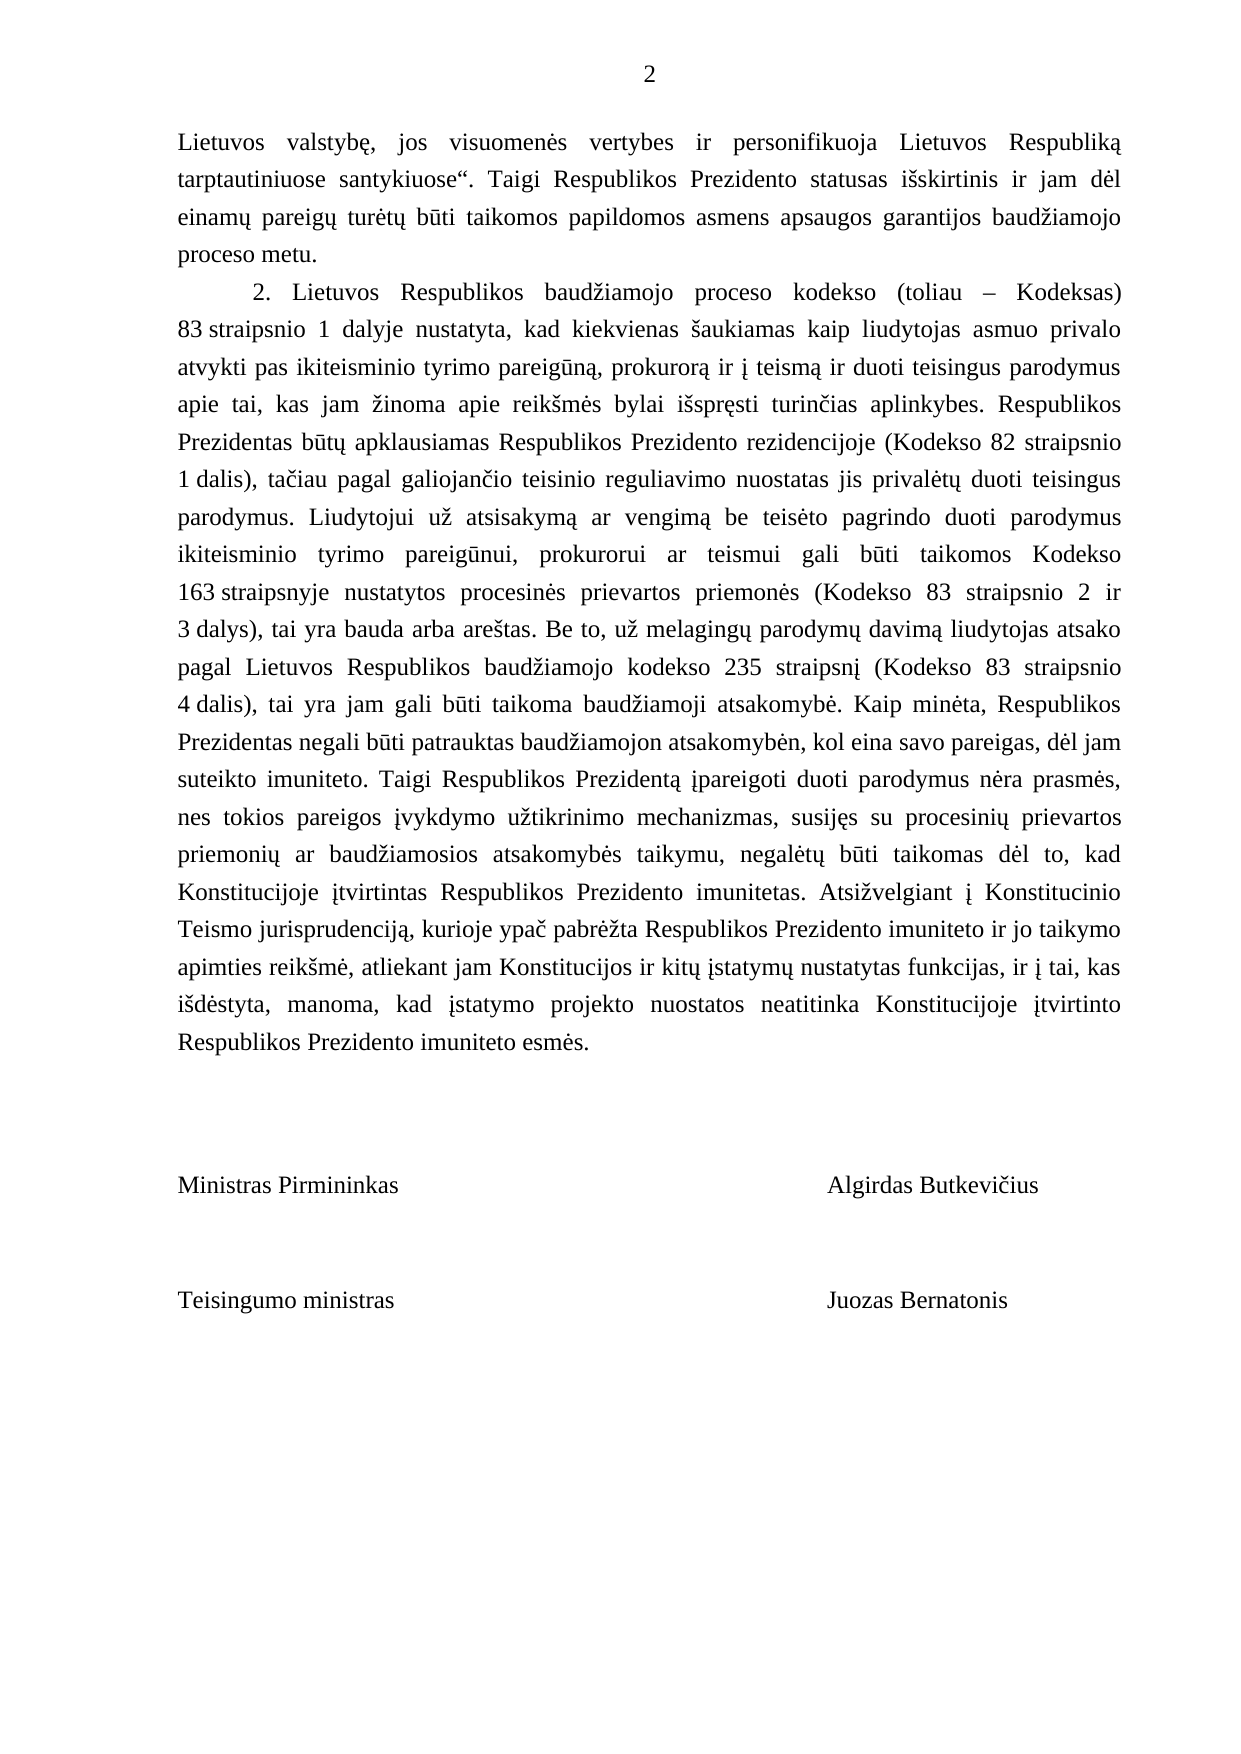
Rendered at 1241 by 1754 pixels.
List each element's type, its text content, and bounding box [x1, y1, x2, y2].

text 2. Lietuvos Respublikos baudžiamojo proceso kodekso (toliau – Kodeksas) 83 straipsnio 1 dalyje nustatyta, kad kiekvienas šaukiamas kaip liudytojas asmuo privalo atvykti pas ikiteisminio tyrimo pareigūną, prokurorą ir į teismą ir duoti teisingus parodymus apie tai, kas jam žinoma apie reikšmės bylai išspręsti turinčias aplinkybes. Respublikos Prezidentas būtų apklausiamas Respublikos Prezidento rezidencijoje (Kodekso 82 straipsnio 1 dalis), tačiau pagal galiojančio teisinio reguliavimo nuostatas jis privalėtų duoti teisingus parodymus. Liudytojui už atsisakymą ar vengimą be teisėto pagrindo duoti parodymus ikiteisminio tyrimo pareigūnui, prokurorui ar teismui gali būti taikomos Kodekso 163 straipsnyje nustatytos procesinės prievartos priemonės (Kodekso 83 straipsnio 2 ir 3 dalys), tai yra bauda arba areštas. Be to, už melagingų parodymų davimą liudytojas atsako pagal Lietuvos Respublikos baudžiamojo kodekso 235 straipsnį (Kodekso 83 straipsnio 4 dalis), tai yra jam gali būti taikoma baudžiamoji atsakomybė. Kaip minėta, Respublikos Prezidentas negali būti patrauktas baudžiamojon atsakomybėn, kol eina savo pareigas, dėl jam suteikto imuniteto. Taigi Respublikos Prezidentą įpareigoti duoti parodymus nėra prasmės, nes tokios pareigos įvykdymo užtikrinimo mechanizmas, susijęs su procesinių prievartos priemonių ar baudžiamosios atsakomybės taikymu, negalėtų būti taikomas dėl to, kad Konstitucijoje įtvirtintas Respublikos Prezidento imunitetas. Atsižvelgiant į Konstitucinio Teismo jurisprudenciją, kurioje ypač pabrėžta Respublikos Prezidento imuniteto ir jo taikymo apimties reikšmė, atliekant jam Konstitucijos ir kitų įstatymų nustatytas funkcijas, ir į tai, kas išdėstyta, manoma, kad įstatymo projekto nuostatos neatitinka Konstitucijoje įtvirtinto Respublikos Prezidento imuniteto esmės. [177, 268, 1122, 1056]
text Ministras Pirmininkas Algirdas Butkevičius [177, 1171, 1122, 1199]
text Lietuvos valstybę, jos visuomenės vertybes ir personifikuoja Lietuvos Respubliką tarptautiniuose santykiuose“. Taigi Respublikos Prezidento statusas išskirtinis ir jam dėl einamų pareigų turėtų būti taikomos papildomos asmens apsaugos garantijos baudžiamojo proceso metu. [177, 118, 1122, 268]
text Teisingumo ministras Juozas Bernatonis [177, 1286, 1122, 1314]
